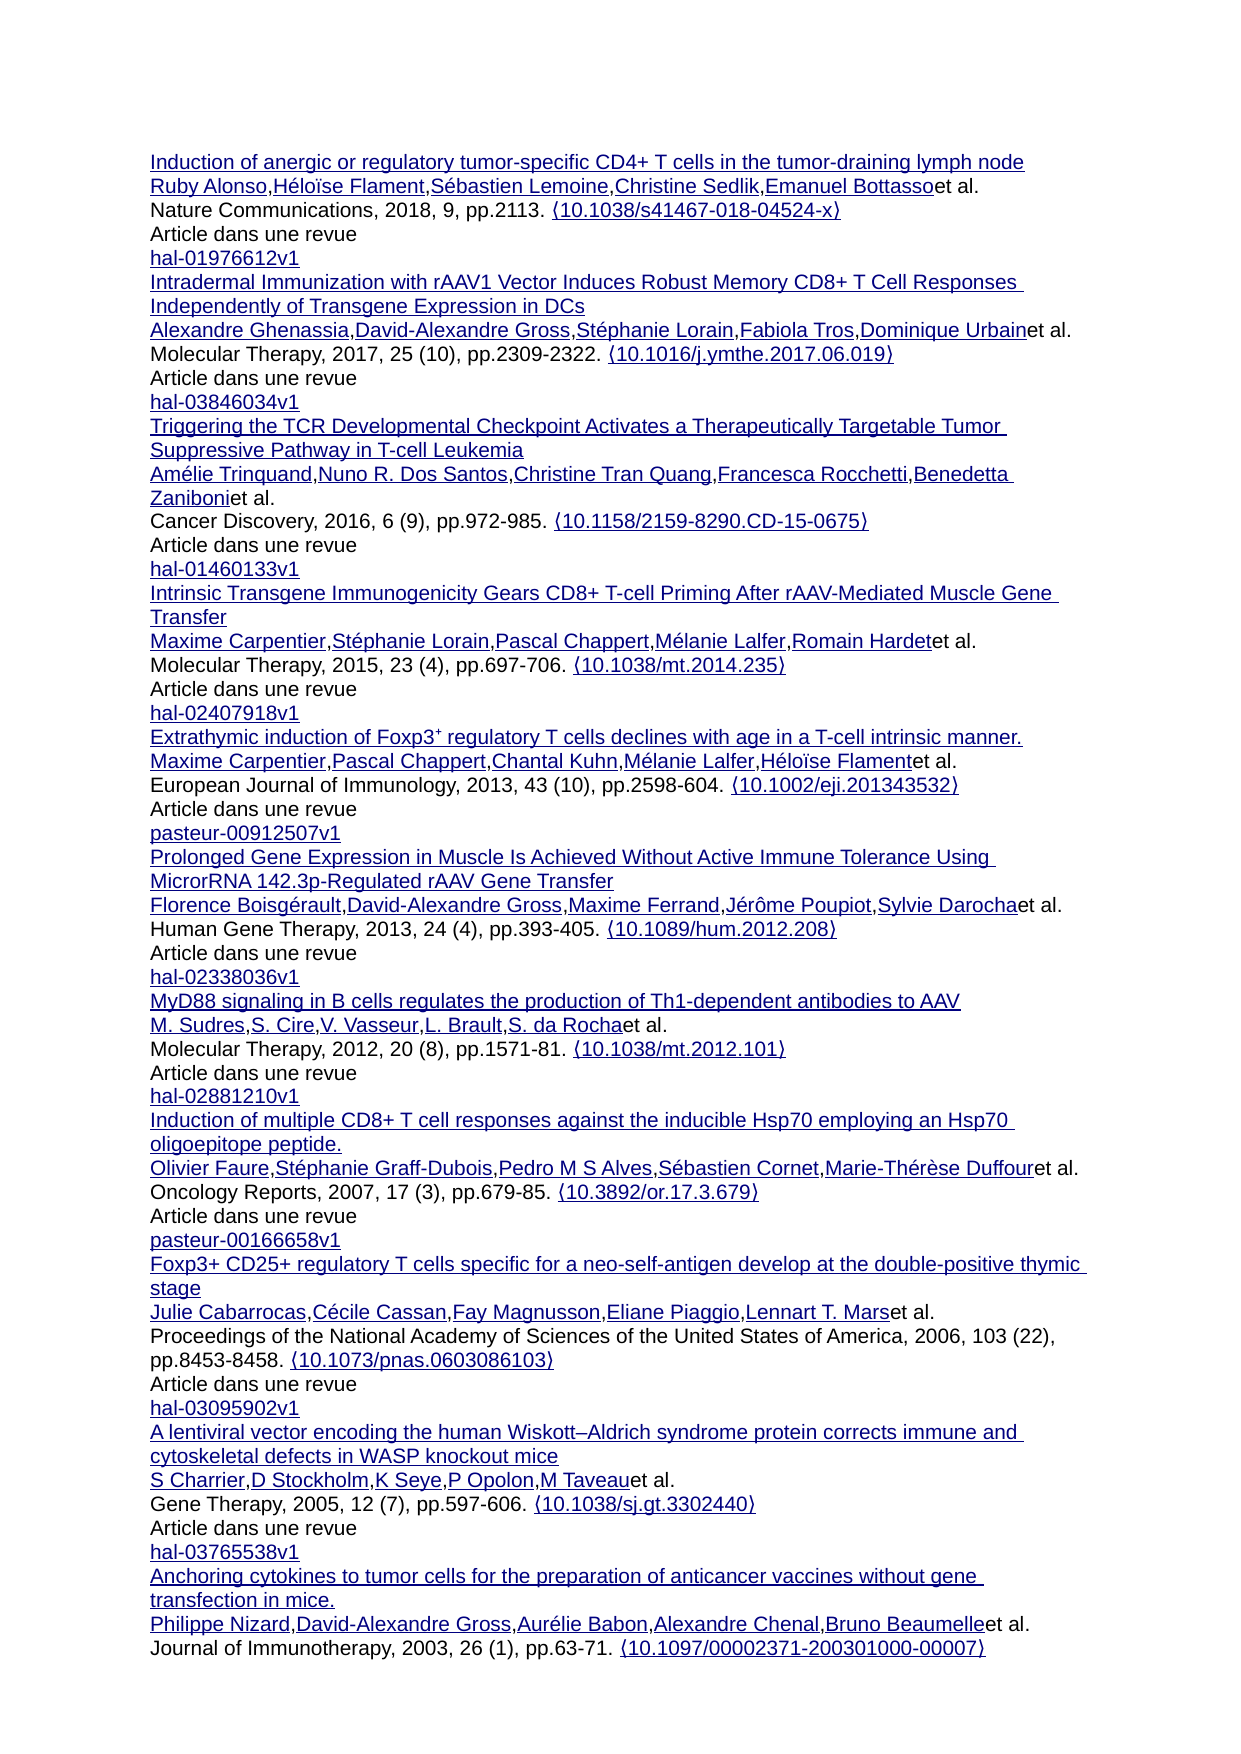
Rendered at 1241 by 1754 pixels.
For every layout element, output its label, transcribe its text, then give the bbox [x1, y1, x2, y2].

table_cell Induction of multiple CD8+ T cell responses against the inducible Hsp70 employing an Hsp70 oligoepitope peptide. Olivier Faure,Stéphanie Graff-Dubois,Pedro M S Alves,Sébastien Cornet,Marie-Thérèse Duffouret al. Oncology Reports, 2007, 17 (3), pp.679-85. ⟨10.3892/or.17.3.679⟩ Article dans une revue pasteur-00166658v1 [150, 1108, 1090, 1252]
table_cell Intradermal Immunization with rAAV1 Vector Induces Robust Memory CD8+ T Cell Responses Independently of Transgene Expression in DCs Alexandre Ghenassia,David-Alexandre Gross,Stéphanie Lorain,Fabiola Tros,Dominique Urbainet al. Molecular Therapy, 2017, 25 (10), pp.2309-2322. ⟨10.1016/j.ymthe.2017.06.019⟩ Article dans une revue hal-03846034v1 [150, 270, 1090, 413]
table_cell Foxp3+ CD25+ regulatory T cells specific for a neo-self-antigen develop at the double-positive thymic stage Julie Cabarrocas,Cécile Cassan,Fay Magnusson,Eliane Piaggio,Lennart T. Marset al. Proceedings of the National Academy of Sciences of the United States of America, 2006, 103 (22), pp.8453-8458. ⟨10.1073/pnas.0603086103⟩ Article dans une revue hal-03095902v1 [150, 1252, 1090, 1420]
table_cell MyD88 signaling in B cells regulates the production of Th1-dependent antibodies to AAV M. Sudres,S. Cire,V. Vasseur,L. Brault,S. da Rochaet al. Molecular Therapy, 2012, 20 (8), pp.1571-81. ⟨10.1038/mt.2012.101⟩ Article dans une revue hal-02881210v1 [150, 989, 1090, 1108]
table_cell Prolonged Gene Expression in Muscle Is Achieved Without Active Immune Tolerance Using MicrorRNA 142.3p-Regulated rAAV Gene Transfer Florence Boisgérault,David-Alexandre Gross,Maxime Ferrand,Jérôme Poupiot,Sylvie Darochaet al. Human Gene Therapy, 2013, 24 (4), pp.393-405. ⟨10.1089/hum.2012.208⟩ Article dans une revue hal-02338036v1 [150, 845, 1090, 988]
table_cell Intrinsic Transgene Immunogenicity Gears CD8+ T-cell Priming After rAAV-Mediated Muscle Gene Transfer Maxime Carpentier,Stéphanie Lorain,Pascal Chappert,Mélanie Lalfer,Romain Hardetet al. Molecular Therapy, 2015, 23 (4), pp.697-706. ⟨10.1038/mt.2014.235⟩ Article dans une revue hal-02407918v1 [150, 581, 1090, 725]
table_cell Induction of anergic or regulatory tumor-specific CD4+ T cells in the tumor-draining lymph node Ruby Alonso,Héloïse Flament,Sébastien Lemoine,Christine Sedlik,Emanuel Bottassoet al. Nature Communications, 2018, 9, pp.2113. ⟨10.1038/s41467-018-04524-x⟩ Article dans une revue hal-01976612v1 [150, 150, 1090, 270]
table_cell A lentiviral vector encoding the human Wiskott–Aldrich syndrome protein corrects immune and cytoskeletal defects in WASP knockout mice S Charrier,D Stockholm,K Seye,P Opolon,M Taveauet al. Gene Therapy, 2005, 12 (7), pp.597-606. ⟨10.1038/sj.gt.3302440⟩ Article dans une revue hal-03765538v1 [150, 1420, 1090, 1563]
table_cell Anchoring cytokines to tumor cells for the preparation of anticancer vaccines without gene transfection in mice. Philippe Nizard,David-Alexandre Gross,Aurélie Babon,Alexandre Chenal,Bruno Beaumelleet al. Journal of Immunotherapy, 2003, 26 (1), pp.63-71. ⟨10.1097/00002371-200301000-00007⟩ [150, 1564, 1090, 1659]
table_cell Extrathymic induction of Foxp3⁺ regulatory T cells declines with age in a T-cell intrinsic manner. Maxime Carpentier,Pascal Chappert,Chantal Kuhn,Mélanie Lalfer,Héloïse Flamentet al. European Journal of Immunology, 2013, 43 (10), pp.2598-604. ⟨10.1002/eji.201343532⟩ Article dans une revue pasteur-00912507v1 [150, 725, 1090, 845]
table_cell Triggering the TCR Developmental Checkpoint Activates a Therapeutically Targetable Tumor Suppressive Pathway in T-cell Leukemia Amélie Trinquand,Nuno R. Dos Santos,Christine Tran Quang,Francesca Rocchetti,Benedetta Zaniboniet al. Cancer Discovery, 2016, 6 (9), pp.972-985. ⟨10.1158/2159-8290.CD-15-0675⟩ Article dans une revue hal-01460133v1 [150, 414, 1090, 581]
